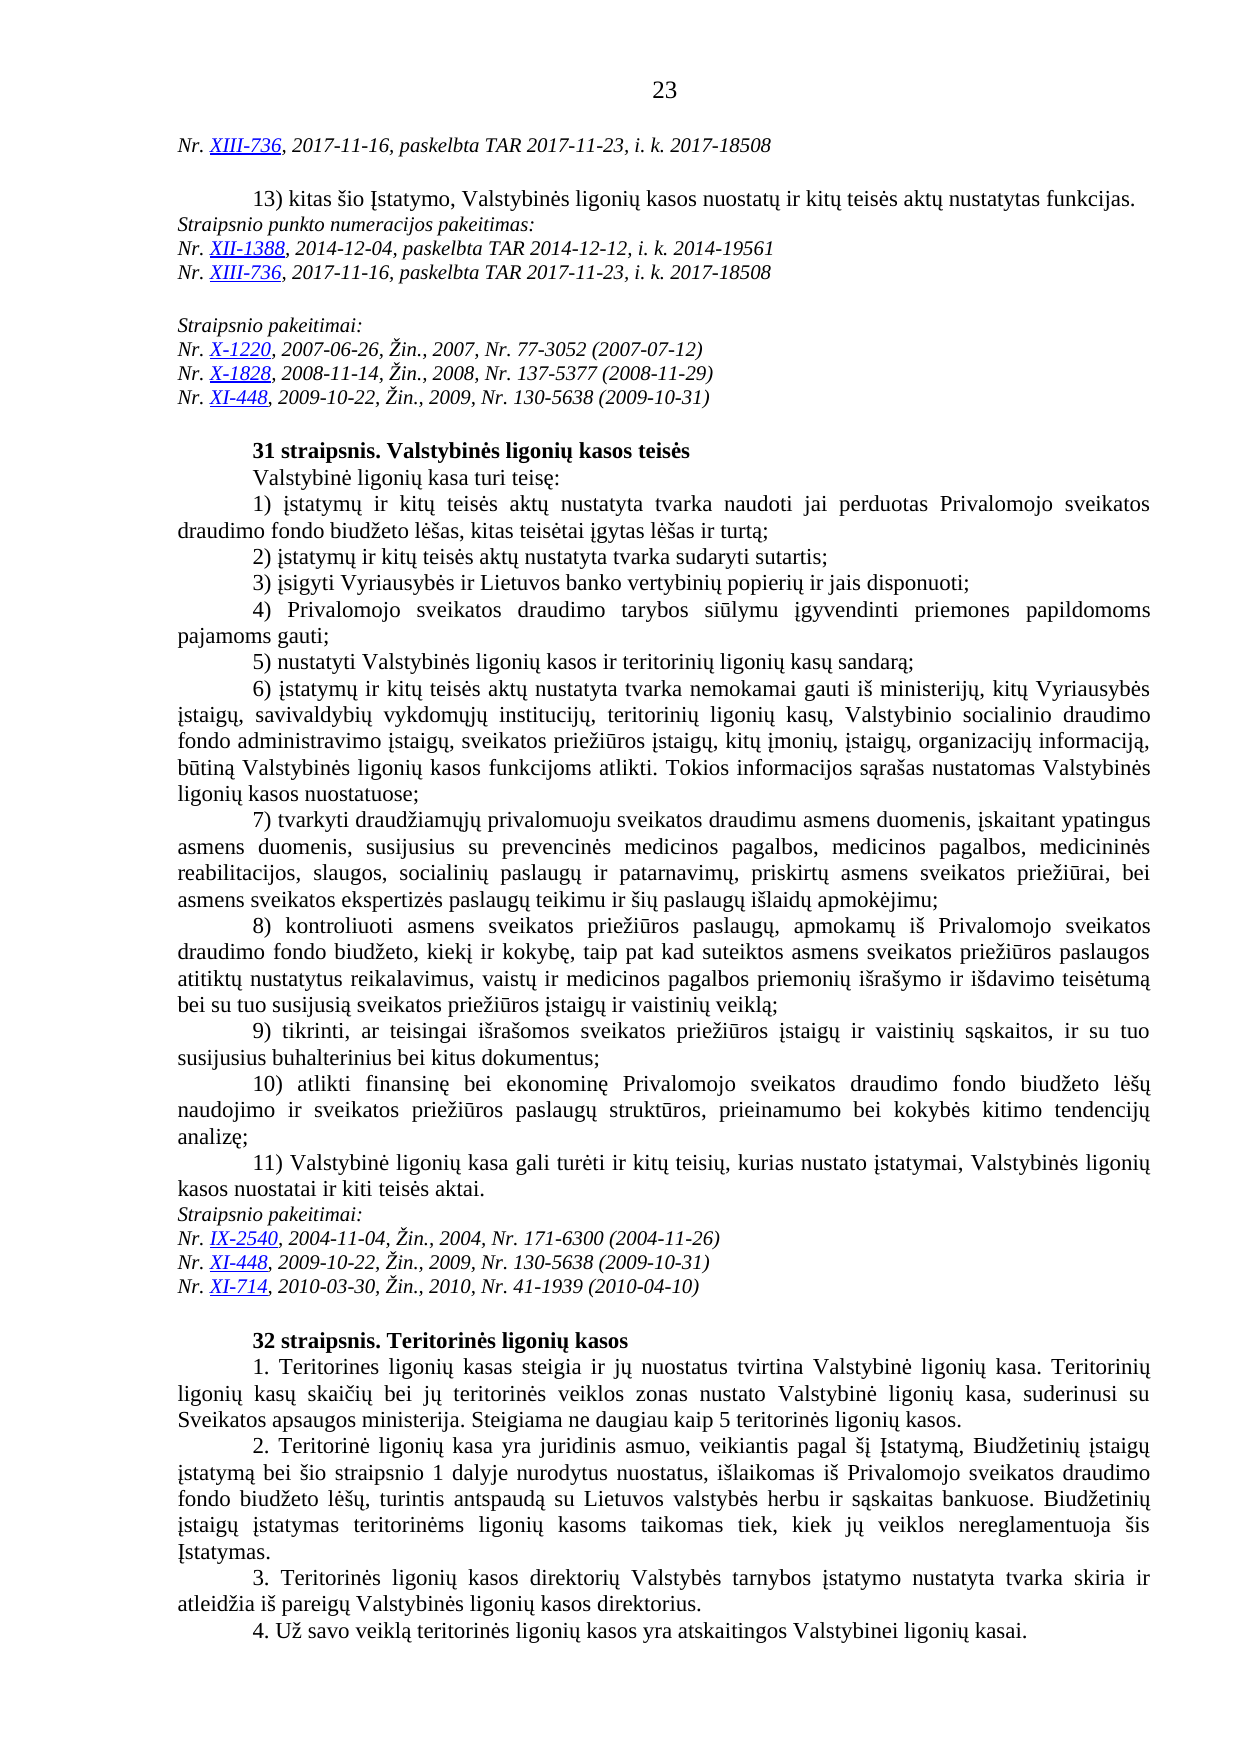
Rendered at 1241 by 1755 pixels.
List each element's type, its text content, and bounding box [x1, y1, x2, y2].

text 13) kitas šio Įstatymo, Valstybinės ligonių kasos nuostatų ir kitų teisės aktų nustatytas funkcijas. [177, 185, 1152, 212]
text 1. Teritorines ligonių kasas steigia ir jų nuostatus tvirtina Valstybinė ligonių kasa. Teritorinių ligonių kasų skaičių bei jų teritorinės veiklos zonas nustato Valstybinė ligonių kasa, suderinusi su Sveikatos apsaugos ministerija. Steigiama ne daugiau kaip 5 teritorinės ligonių kasos. [177, 1353, 1152, 1432]
text 8) kontroliuoti asmens sveikatos priežiūros paslaugų, apmokamų iš Privalomojo sveikatos draudimo fondo biudžeto, kiekį ir kokybę, taip pat kad suteiktos asmens sveikatos priežiūros paslaugos atitiktų nustatytus reikalavimus, vaistų ir medicinos pagalbos priemonių išrašymo ir išdavimo teisėtumą bei su tuo susijusią sveikatos priežiūros įstaigų ir vaistinių veiklą; [177, 912, 1152, 1017]
text Nr. XI-714, 2010-03-30, Žin., 2010, Nr. 41-1939 (2010-04-10) [177, 1274, 1152, 1298]
text 3. Teritorinės ligonių kasos direktorių Valstybės tarnybos įstatymo nustatyta tvarka skiria ir atleidžia iš pareigų Valstybinės ligonių kasos direktorius. [177, 1564, 1152, 1617]
text Valstybinė ligonių kasa turi teisę: [177, 464, 1152, 490]
text 6) įstatymų ir kitų teisės aktų nustatyta tvarka nemokamai gauti iš ministerijų, kitų Vyriausybės įstaigų, savivaldybių vykdomųjų institucijų, teritorinių ligonių kasų, Valstybinio socialinio draudimo fondo administravimo įstaigų, sveikatos priežiūros įstaigų, kitų įmonių, įstaigų, organizacijų informaciją, būtiną Valstybinės ligonių kasos funkcijoms atlikti. Tokios informacijos sąrašas nustatomas Valstybinės ligonių kasos nuostatuose; [177, 675, 1152, 807]
text 11) Valstybinė ligonių kasa gali turėti ir kitų teisių, kurias nustato įstatymai, Valstybinės ligonių kasos nuostatai ir kiti teisės aktai. [177, 1149, 1152, 1202]
text Nr. XI-448, 2009-10-22, Žin., 2009, Nr. 130-5638 (2009-10-31) [177, 385, 1152, 409]
text Nr. XIII-736, 2017-11-16, paskelbta TAR 2017-11-23, i. k. 2017-18508 [177, 132, 1152, 157]
text Straipsnio punkto numeracijos pakeitimas: [177, 212, 1152, 236]
text Straipsnio pakeitimai: [177, 1202, 1152, 1226]
text Nr. XII-1388, 2014-12-04, paskelbta TAR 2014-12-12, i. k. 2014-19561 [177, 236, 1152, 260]
text 1) įstatymų ir kitų teisės aktų nustatyta tvarka naudoti jai perduotas Privalomojo sveikatos draudimo fondo biudžeto lėšas, kitas teisėtai įgytas lėšas ir turtą; [177, 490, 1152, 543]
text 31 straipsnis. Valstybinės ligonių kasos teisės [177, 438, 1152, 464]
text Straipsnio pakeitimai: [177, 313, 1152, 337]
text 4) Privalomojo sveikatos draudimo tarybos siūlymu įgyvendinti priemones papildomoms pajamoms gauti; [177, 596, 1152, 648]
text 5) nustatyti Valstybinės ligonių kasos ir teritorinių ligonių kasų sandarą; [177, 648, 1152, 675]
text 32 straipsnis. Teritorinės ligonių kasos [177, 1327, 1152, 1353]
text Nr. XI-448, 2009-10-22, Žin., 2009, Nr. 130-5638 (2009-10-31) [177, 1250, 1152, 1274]
text 2) įstatymų ir kitų teisės aktų nustatyta tvarka sudaryti sutartis; [177, 543, 1152, 569]
text 2. Teritorinė ligonių kasa yra juridinis asmuo, veikiantis pagal šį Įstatymą, Biudžetinių įstaigų įstatymą bei šio straipsnio 1 dalyje nurodytus nuostatus, išlaikomas iš Privalomojo sveikatos draudimo fondo biudžeto lėšų, turintis antspaudą su Lietuvos valstybės herbu ir sąskaitas bankuose. Biudžetinių įstaigų įstatymas teritorinėms ligonių kasoms taikomas tiek, kiek jų veiklos nereglamentuoja šis Įstatymas. [177, 1432, 1152, 1564]
text 9) tikrinti, ar teisingai išrašomos sveikatos priežiūros įstaigų ir vaistinių sąskaitos, ir su tuo susijusius buhalterinius bei kitus dokumentus; [177, 1017, 1152, 1070]
text 4. Už savo veiklą teritorinės ligonių kasos yra atskaitingos Valstybinei ligonių kasai. [177, 1617, 1152, 1643]
text Nr. X-1828, 2008-11-14, Žin., 2008, Nr. 137-5377 (2008-11-29) [177, 361, 1152, 385]
text 3) įsigyti Vyriausybės ir Lietuvos banko vertybinių popierių ir jais disponuoti; [177, 569, 1152, 596]
text Nr. IX-2540, 2004-11-04, Žin., 2004, Nr. 171-6300 (2004-11-26) [177, 1226, 1152, 1250]
text 7) tvarkyti draudžiamųjų privalomuoju sveikatos draudimu asmens duomenis, įskaitant ypatingus asmens duomenis, susijusius su prevencinės medicinos pagalbos, medicinos pagalbos, medicininės reabilitacijos, slaugos, socialinių paslaugų ir patarnavimų, priskirtų asmens sveikatos priežiūrai, bei asmens sveikatos ekspertizės paslaugų teikimu ir šių paslaugų išlaidų apmokėjimu; [177, 807, 1152, 912]
text Nr. X-1220, 2007-06-26, Žin., 2007, Nr. 77-3052 (2007-07-12) [177, 337, 1152, 361]
text 10) atlikti finansinę bei ekonominę Privalomojo sveikatos draudimo fondo biudžeto lėšų naudojimo ir sveikatos priežiūros paslaugų struktūros, prieinamumo bei kokybės kitimo tendencijų analizę; [177, 1070, 1152, 1149]
text Nr. XIII-736, 2017-11-16, paskelbta TAR 2017-11-23, i. k. 2017-18508 [177, 260, 1152, 284]
